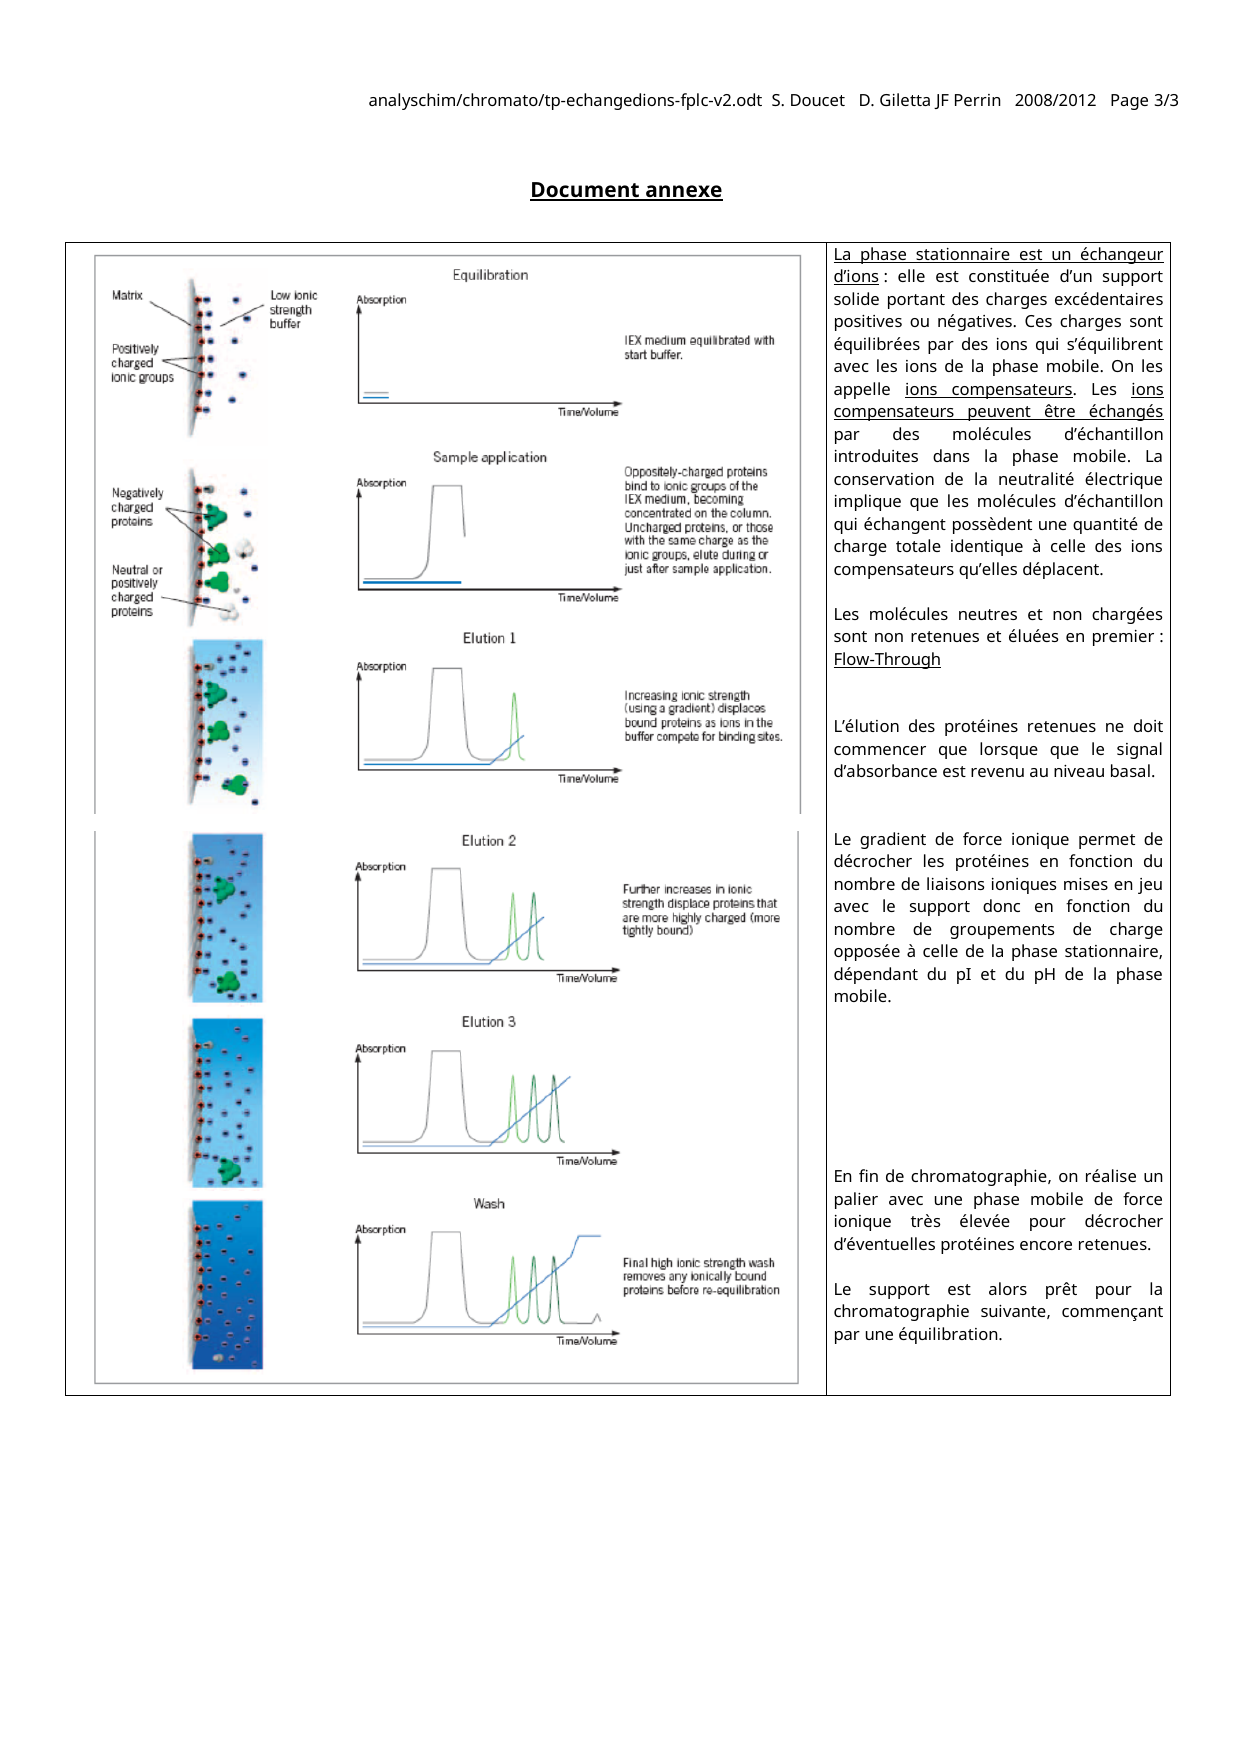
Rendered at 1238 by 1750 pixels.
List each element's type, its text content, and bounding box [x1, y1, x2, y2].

text Document annexe [74, 175, 1179, 204]
table_header [66, 243, 826, 1395]
table_header La phase stationnaire est un échangeur d’ions : elle est constituée d’un support solide portant des charges excédentaires positives ou négatives. Ces charges sont équilibrées par des ions qui s’équilibrent avec les ions de la phase mobile. On les appelle ions compensateurs. Les ions compensateurs peuvent être échangés par des molécules d’échantillon introduites dans la phase mobile. La conservation de la neutralité électrique implique que les molécules d’échantillon qui échangent possèdent une quantité de charge totale identique à celle des ions compensateurs qu’elles déplacent. Les molécules neutres et non chargées sont non retenues et éluées en premier : Flow-Through L’élution des protéines retenues ne doit commencer que lorsque que le signal d’absorbance est revenu au niveau basal. Le gradient de force ionique permet de décrocher les protéines en fonction du nombre de liaisons ioniques mises en jeu avec le support donc en fonction du nombre de groupements de charge opposée à celle de la phase stationnaire, dépendant du pI et du pH de la phase mobile. En fin de chromatographie, on réalise un palier avec une phase mobile de force ionique très élevée pour décrocher d’éventuelles protéines encore retenues. Le support est alors prêt pour la chromatographie suivante, commençant par une équilibration. [827, 243, 1170, 1395]
